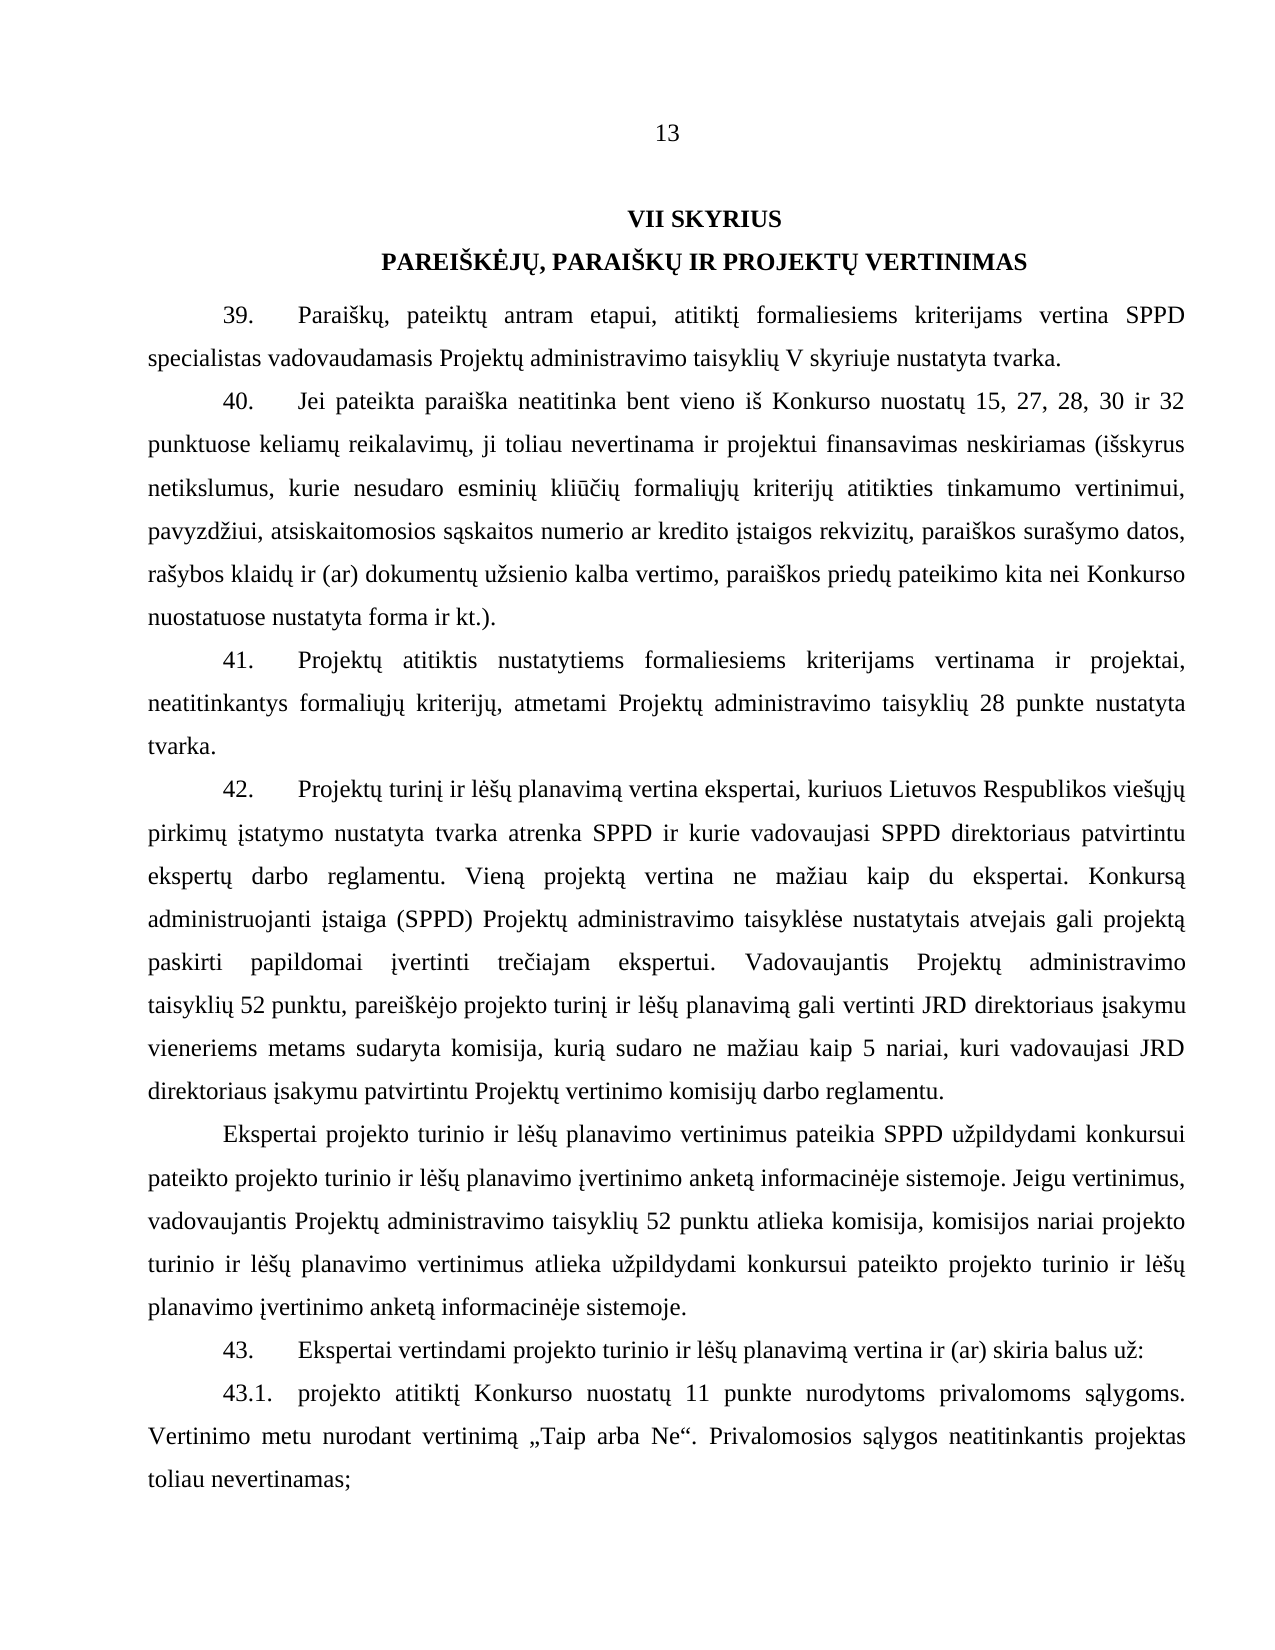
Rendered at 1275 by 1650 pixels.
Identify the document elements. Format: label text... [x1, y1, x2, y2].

text 39. Paraiškų, pateiktų antram etapui, atitiktį formaliesiems kriterijams vertina SPPD specialistas vadovaudamasis Projektų administravimo taisyklių V skyriuje nustatyta tvarka. [148, 300, 1186, 372]
text Ekspertai projekto turinio ir lėšų planavimo vertinimus pateikia SPPD užpildydami konkursui pateikto projekto turinio ir lėšų planavimo įvertinimo anketą informacinėje sistemoje. Jeigu vertinimus, vadovaujantis Projektų administravimo taisyklių 52 punktu atlieka komisija, komisijos nariai projekto turinio ir lėšų planavimo vertinimus atlieka užpildydami konkursui pateikto projekto turinio ir lėšų planavimo įvertinimo anketą informacinėje sistemoje. [148, 1119, 1186, 1321]
text 42. Projektų turinį ir lėšų planavimą vertina ekspertai, kuriuos Lietuvos Respublikos viešųjų pirkimų įstatymo nustatyta tvarka atrenka SPPD ir kurie vadovaujasi SPPD direktoriaus patvirtintu ekspertų darbo reglamentu. Vieną projektą vertina ne mažiau kaip du ekspertai. Konkursą administruojanti įstaiga (SPPD) Projektų administravimo taisyklėse nustatytais atvejais gali projektą paskirti papildomai įvertinti trečiajam ekspertui. Vadovaujantis Projektų administravimo taisyklių 52 punktu, pareiškėjo projekto turinį ir lėšų planavimą gali vertinti JRD direktoriaus įsakymu vieneriems metams sudaryta komisija, kurią sudaro ne mažiau kaip 5 nariai, kuri vadovaujasi JRD direktoriaus įsakymu patvirtintu Projektų vertinimo komisijų darbo reglamentu. [148, 774, 1186, 1105]
text PAREIŠKĖJŲ, PARAIŠKŲ IR PROJEKTŲ VERTINIMAS [148, 247, 1186, 276]
text 41. Projektų atitiktis nustatytiems formaliesiems kriterijams vertinama ir projektai, neatitinkantys formaliųjų kriterijų, atmetami Projektų administravimo taisyklių 28 punkte nustatyta tvarka. [148, 645, 1186, 760]
text VII SKYRIUS [148, 204, 1186, 233]
text 40. Jei pateikta paraiška neatitinka bent vieno iš Konkurso nuostatų 15, 27, 28, 30 ir 32 punktuose keliamų reikalavimų, ji toliau nevertinama ir projektui finansavimas neskiriamas (išskyrus netikslumus, kurie nesudaro esminių kliūčių formaliųjų kriterijų atitikties tinkamumo vertinimui, pavyzdžiui, atsiskaitomosios sąskaitos numerio ar kredito įstaigos rekvizitų, paraiškos surašymo datos, rašybos klaidų ir (ar) dokumentų užsienio kalba vertimo, paraiškos priedų pateikimo kita nei Konkurso nuostatuose nustatyta forma ir kt.). [148, 386, 1186, 631]
text 43. Ekspertai vertindami projekto turinio ir lėšų planavimą vertina ir (ar) skiria balus už: [148, 1335, 1186, 1364]
text 43.1. projekto atitiktį Konkurso nuostatų 11 punkte nurodytoms privalomoms sąlygoms. Vertinimo metu nurodant vertinimą „Taip arba Ne“. Privalomosios sąlygos neatitinkantis projektas toliau nevertinamas; [148, 1378, 1186, 1493]
